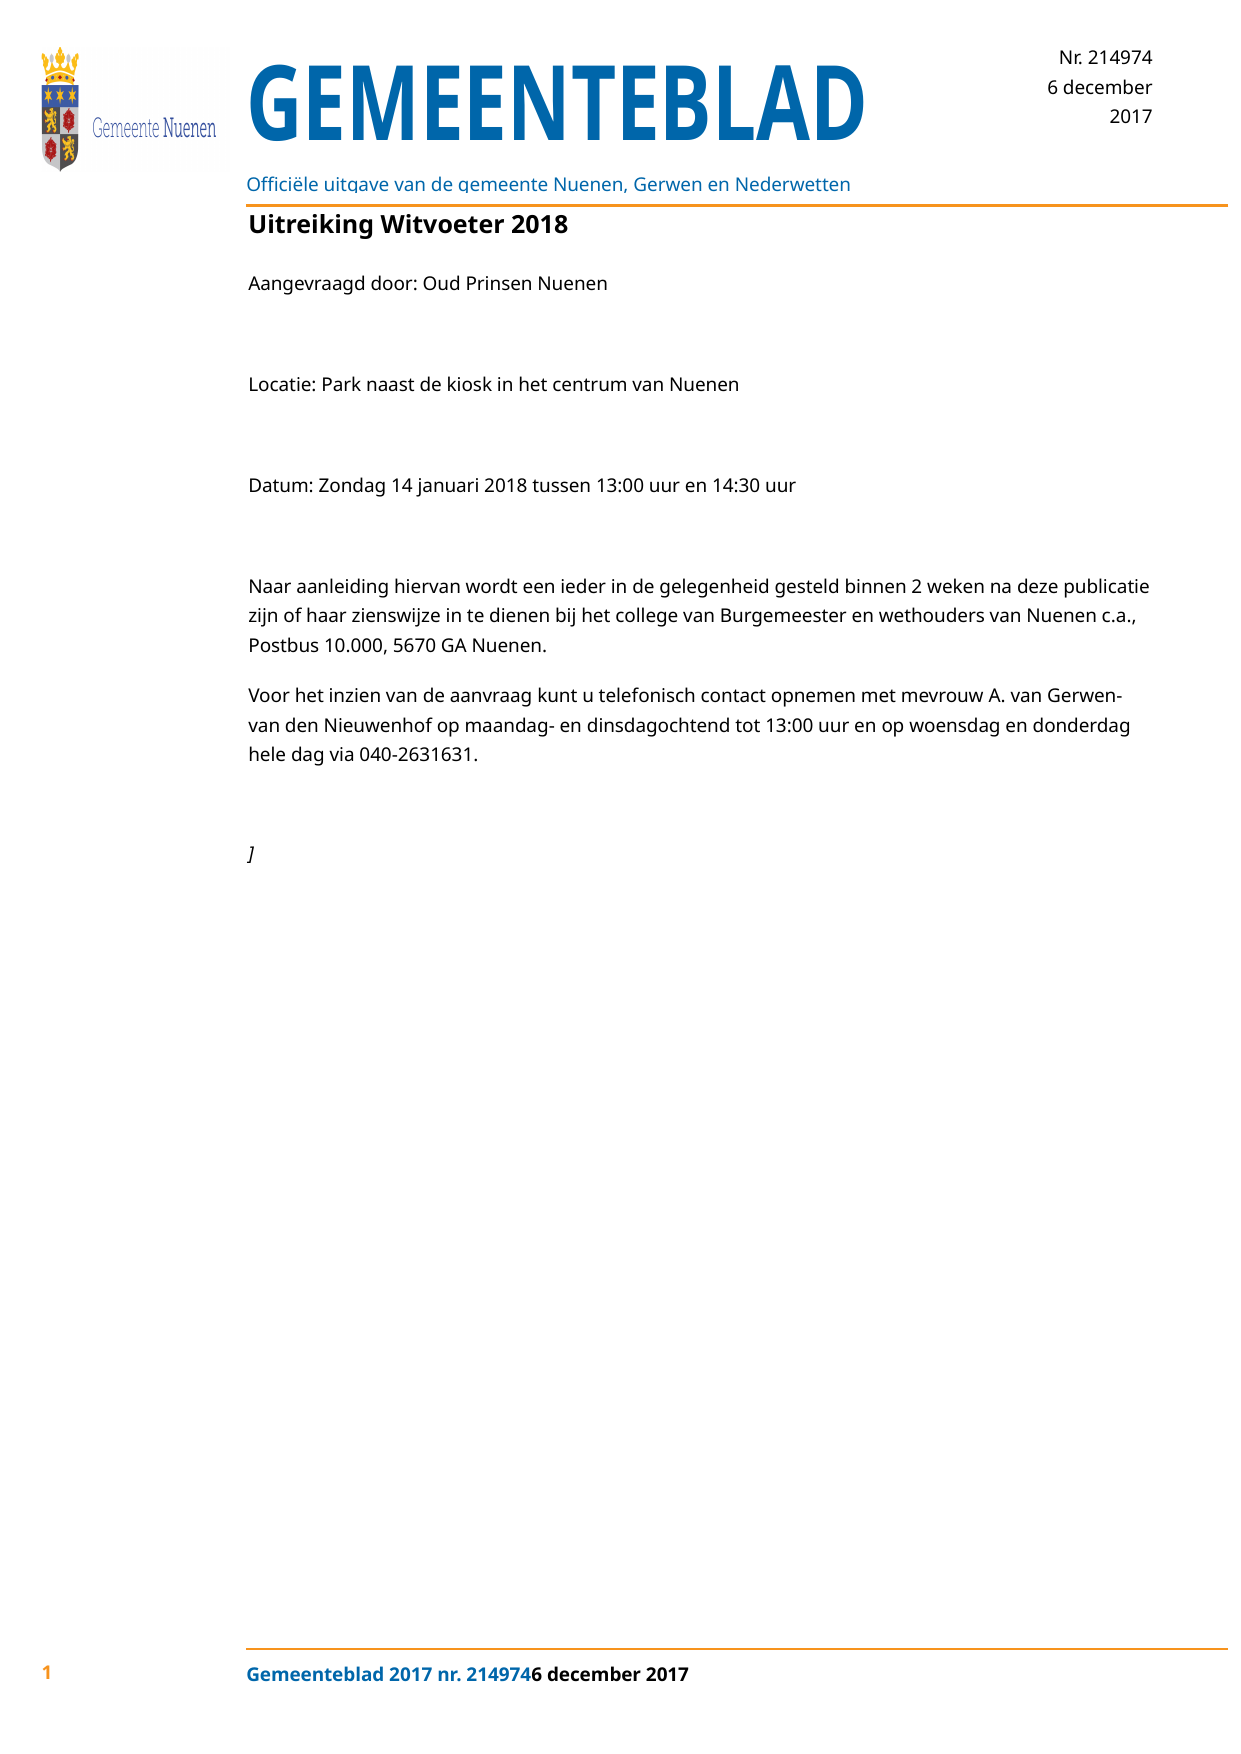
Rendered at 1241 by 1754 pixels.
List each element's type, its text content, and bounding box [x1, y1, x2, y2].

text Datum: Zondag 14 januari 2018 tussen 13:00 uur en 14:30 uur [248, 472, 1152, 498]
text Voor het inzien van de aanvraag kunt u telefonisch contact opnemen met mevrouw A. van Gerwen-van den Nieuwenhof op maandag- en dinsdagochtend tot 13:00 uur en op woensdag en donderdag hele dag via 040-2631631. [248, 682, 1152, 767]
text Aangevraagd door: Oud Prinsen Nuenen [248, 270, 1152, 296]
text ] [248, 840, 1152, 866]
text Uitreiking Witvoeter 2018 [248, 207, 1152, 241]
text Locatie: Park naast de kiosk in het centrum van Nuenen [248, 371, 1152, 397]
text Naar aanleiding hiervan wordt een ieder in de gelegenheid gesteld binnen 2 weken na deze publicatie zijn of haar zienswijze in te dienen bij het college van Burgemeester en wethouders van Nuenen c.a., Postbus 10.000, 5670 GA Nuenen. [248, 573, 1152, 658]
picture [41, 47, 231, 172]
